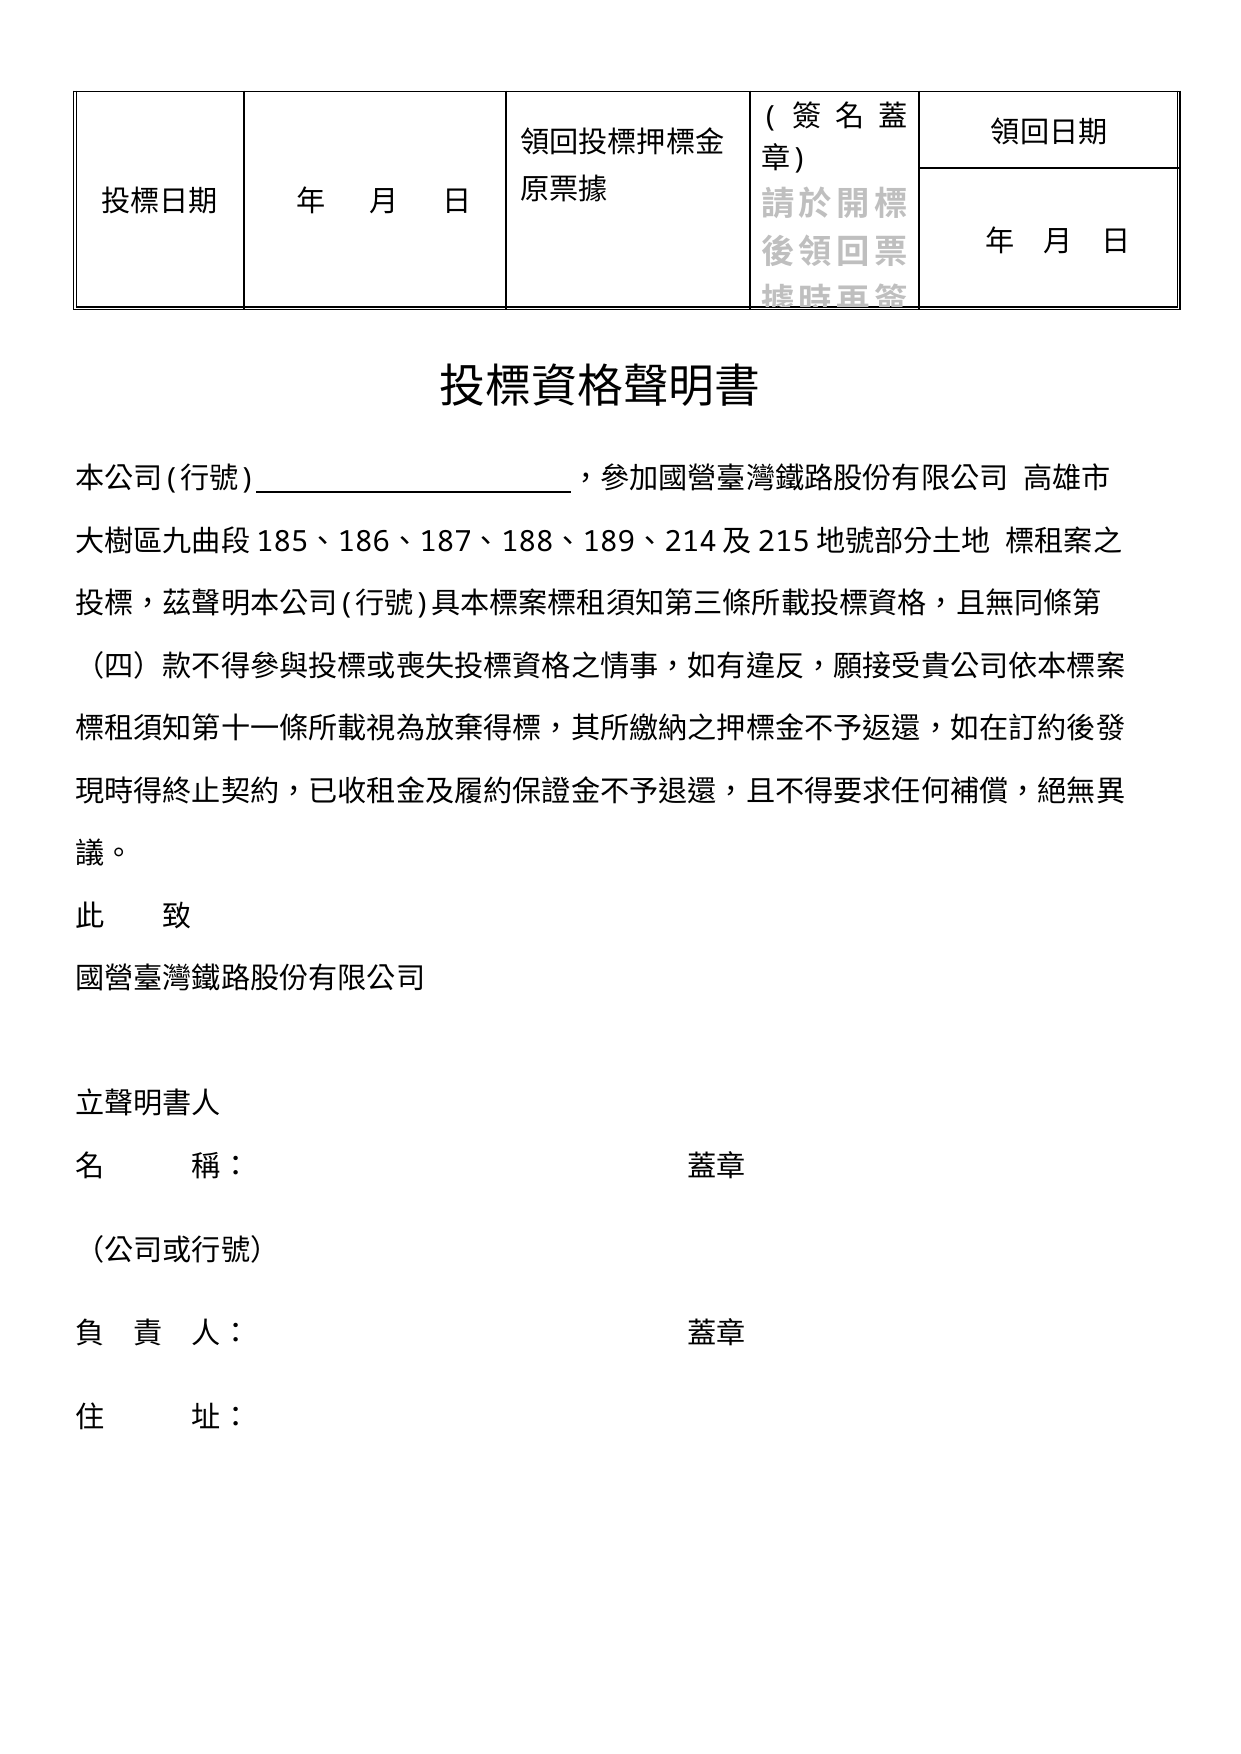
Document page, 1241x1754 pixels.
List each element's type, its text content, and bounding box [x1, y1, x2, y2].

table_cell 年 月 日 [920, 169, 1177, 306]
text 住 址： [75, 1373, 1125, 1435]
table_cell 投標日期 [77, 92, 243, 306]
table_cell 領回投標押標金 原票據 [507, 92, 749, 306]
text 名 稱： 蓋章 [75, 1122, 1125, 1184]
text 本公司(行號) ，參加國營臺灣鐵路股份有限公司 高雄市大樹區九曲段185、186、187、188、189、214及215地號部分土地 標租案之投標，茲聲明本公司(行號)具本標案標租須知第三條所載投標資格，且無同條第（四）款不得參與投標或喪失投標資格之情事，如有違反，願接受貴公司依本標案標租須知第十一條所載視為放棄得標，其所繳納之押標金不予返還，如在訂約後發現時得終止契約，已收租金及履約保證金不予退還，且不得要求任何補償，絕無異議。 [75, 434, 1125, 872]
text 國營臺灣鐵路股份有限公司 [75, 934, 1125, 997]
text 立聲明書人 [75, 1059, 1125, 1122]
table_cell 年 月 日 [245, 92, 505, 306]
text （公司或行號） [75, 1206, 1125, 1268]
table_cell (簽名蓋章) 請於開標後領回票據時再簽名蓋章 [751, 92, 918, 306]
text 投標資格聲明書 [75, 310, 1125, 434]
table_cell 領回日期 [920, 92, 1177, 167]
text 此 致 [75, 872, 1125, 934]
text 負 責 人： 蓋章 [75, 1289, 1125, 1352]
